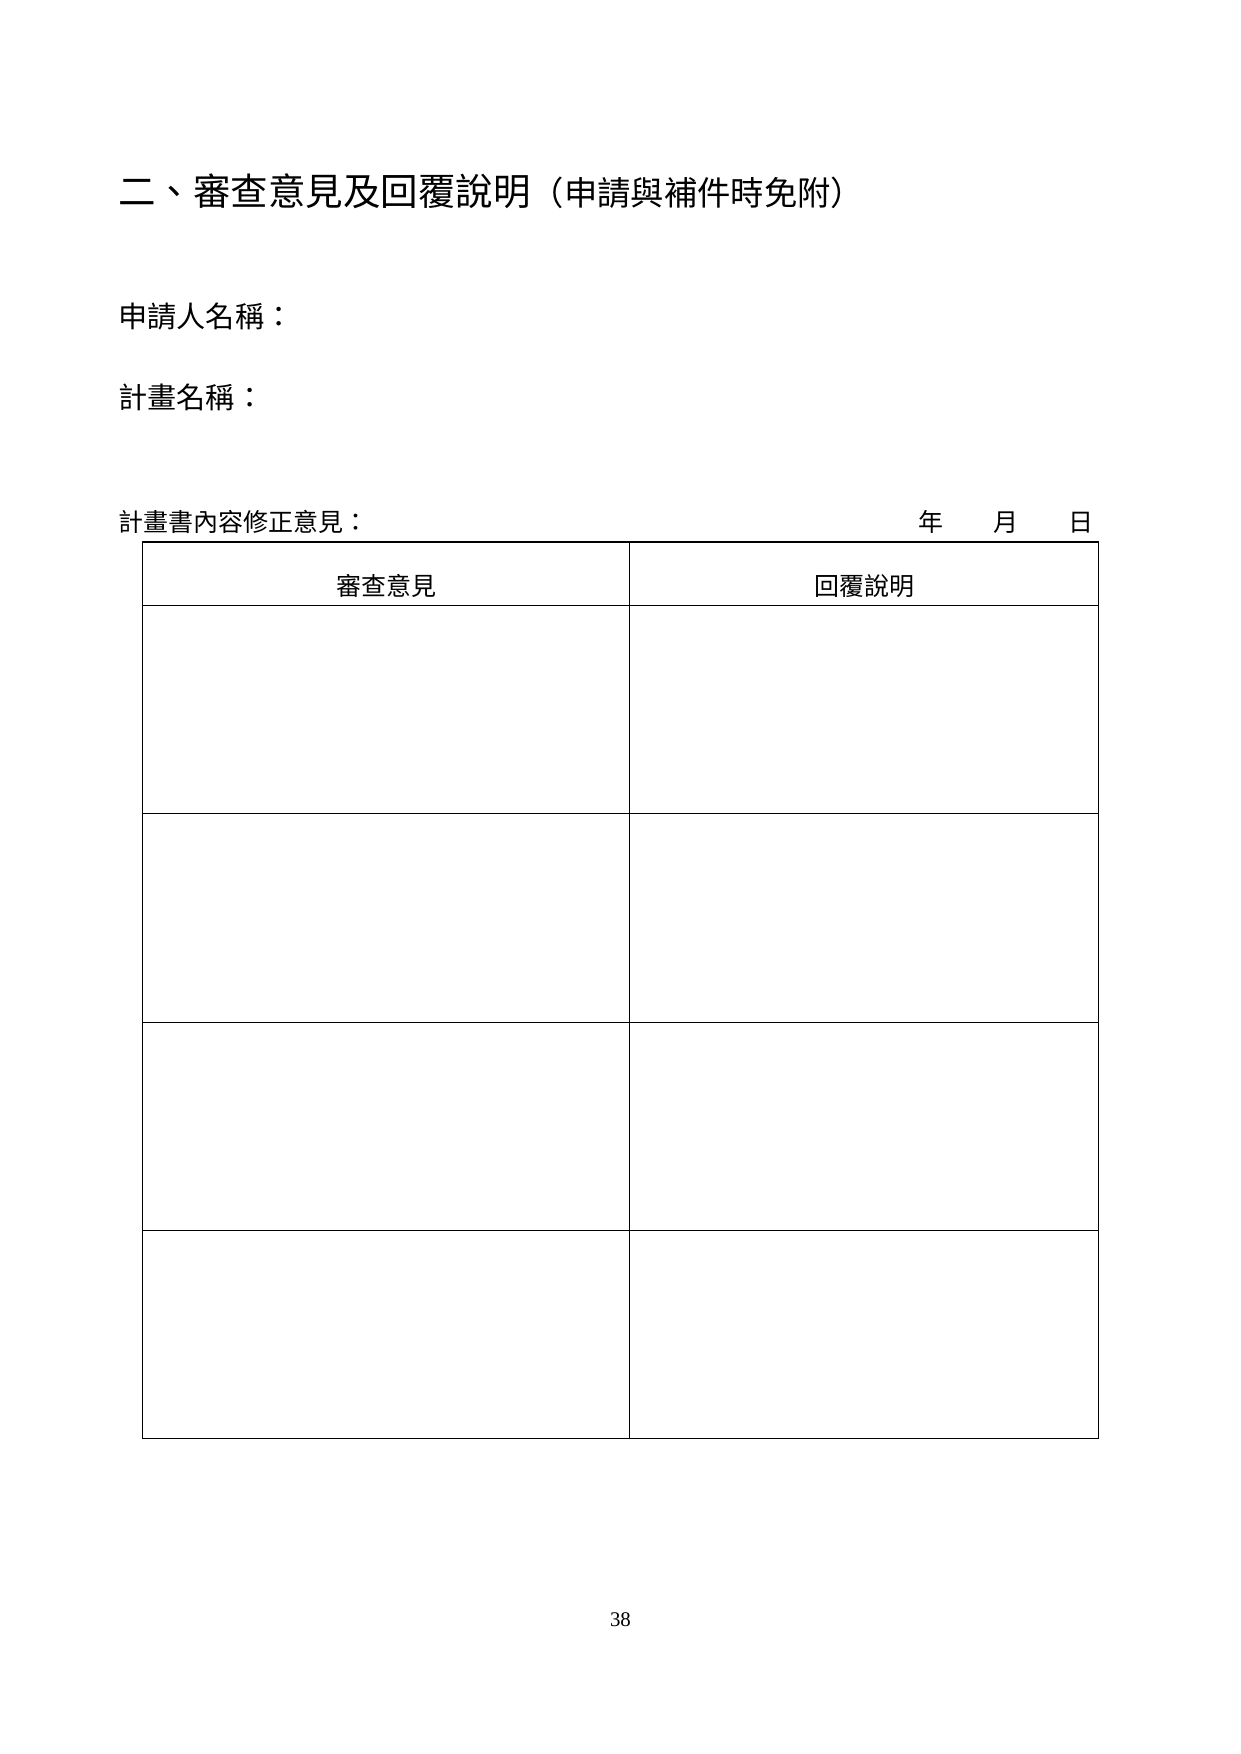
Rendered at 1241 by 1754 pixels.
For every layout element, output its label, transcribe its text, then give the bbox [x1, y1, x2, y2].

table_cell [143, 606, 629, 813]
table_cell [630, 1023, 1098, 1230]
table_cell [630, 814, 1098, 1022]
text 計畫書內容修正意見： 年 月 日 [118, 479, 1122, 541]
table_header 回覆說明 [630, 543, 1098, 605]
table_cell [630, 1231, 1098, 1438]
text 計畫名稱： [118, 354, 1122, 416]
table_cell [143, 1231, 629, 1438]
text 申請人名稱： [118, 273, 1122, 335]
text 二、審查意見及回覆說明（申請與補件時免附） [118, 148, 1122, 210]
table_cell [143, 814, 629, 1022]
table_header 審查意見 [143, 543, 629, 605]
table_cell [630, 606, 1098, 813]
table_cell [143, 1023, 629, 1230]
